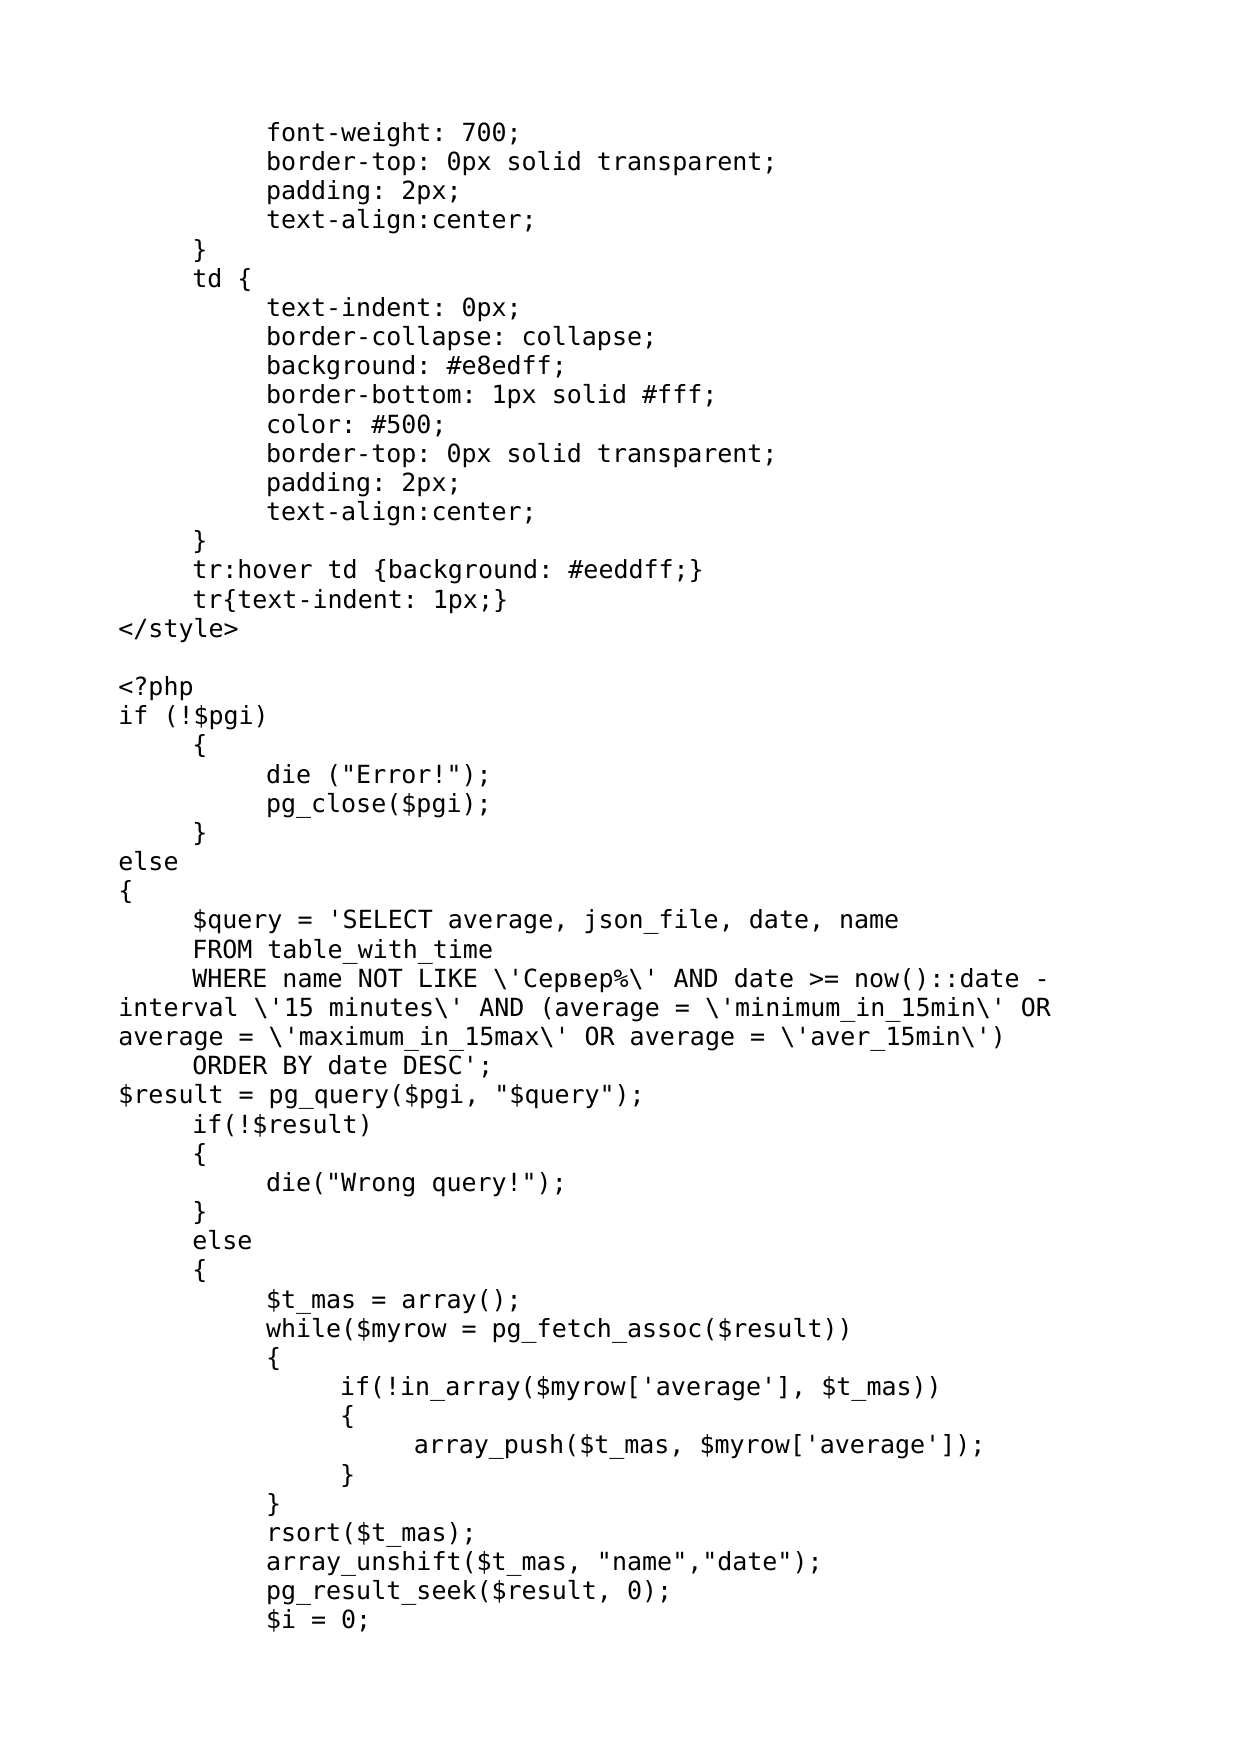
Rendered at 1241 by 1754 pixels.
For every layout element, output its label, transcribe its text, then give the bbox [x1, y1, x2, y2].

text font-weight: 700; border-top: 0px solid transparent; padding: 2px; text-align:center; } td { text-indent: 0px; border-collapse: collapse; background: #e8edff; border-bottom: 1px solid #fff; color: #500; border-top: 0px solid transparent; padding: 2px; text-align:center; } tr:hover td {background: #eeddff;} tr{text-indent: 1px;} </style> <?php if (!$pgi) { die ("Error!"); pg_close($pgi); } else { $query = 'SELECT average, json_file, date, name FROM table_with_time WHERE name NOT LIKE \'Сервер%\' AND date >= now()::date - interval \'15 minutes\' AND (average = \'minimum_in_15min\' OR average = \'maximum_in_15max\' OR average = \'aver_15min\') ORDER BY date DESC'; $result = pg_query($pgi, "$query"); if(!$result) { die("Wrong query!"); } else { $t_mas = array(); while($myrow = pg_fetch_assoc($result)) { if(!in_array($myrow['average'], $t_mas)) { array_push($t_mas, $myrow['average']); } } rsort($t_mas); array_unshift($t_mas, "name","date"); pg_result_seek($result, 0); $i = 0; [118, 118, 1122, 1635]
